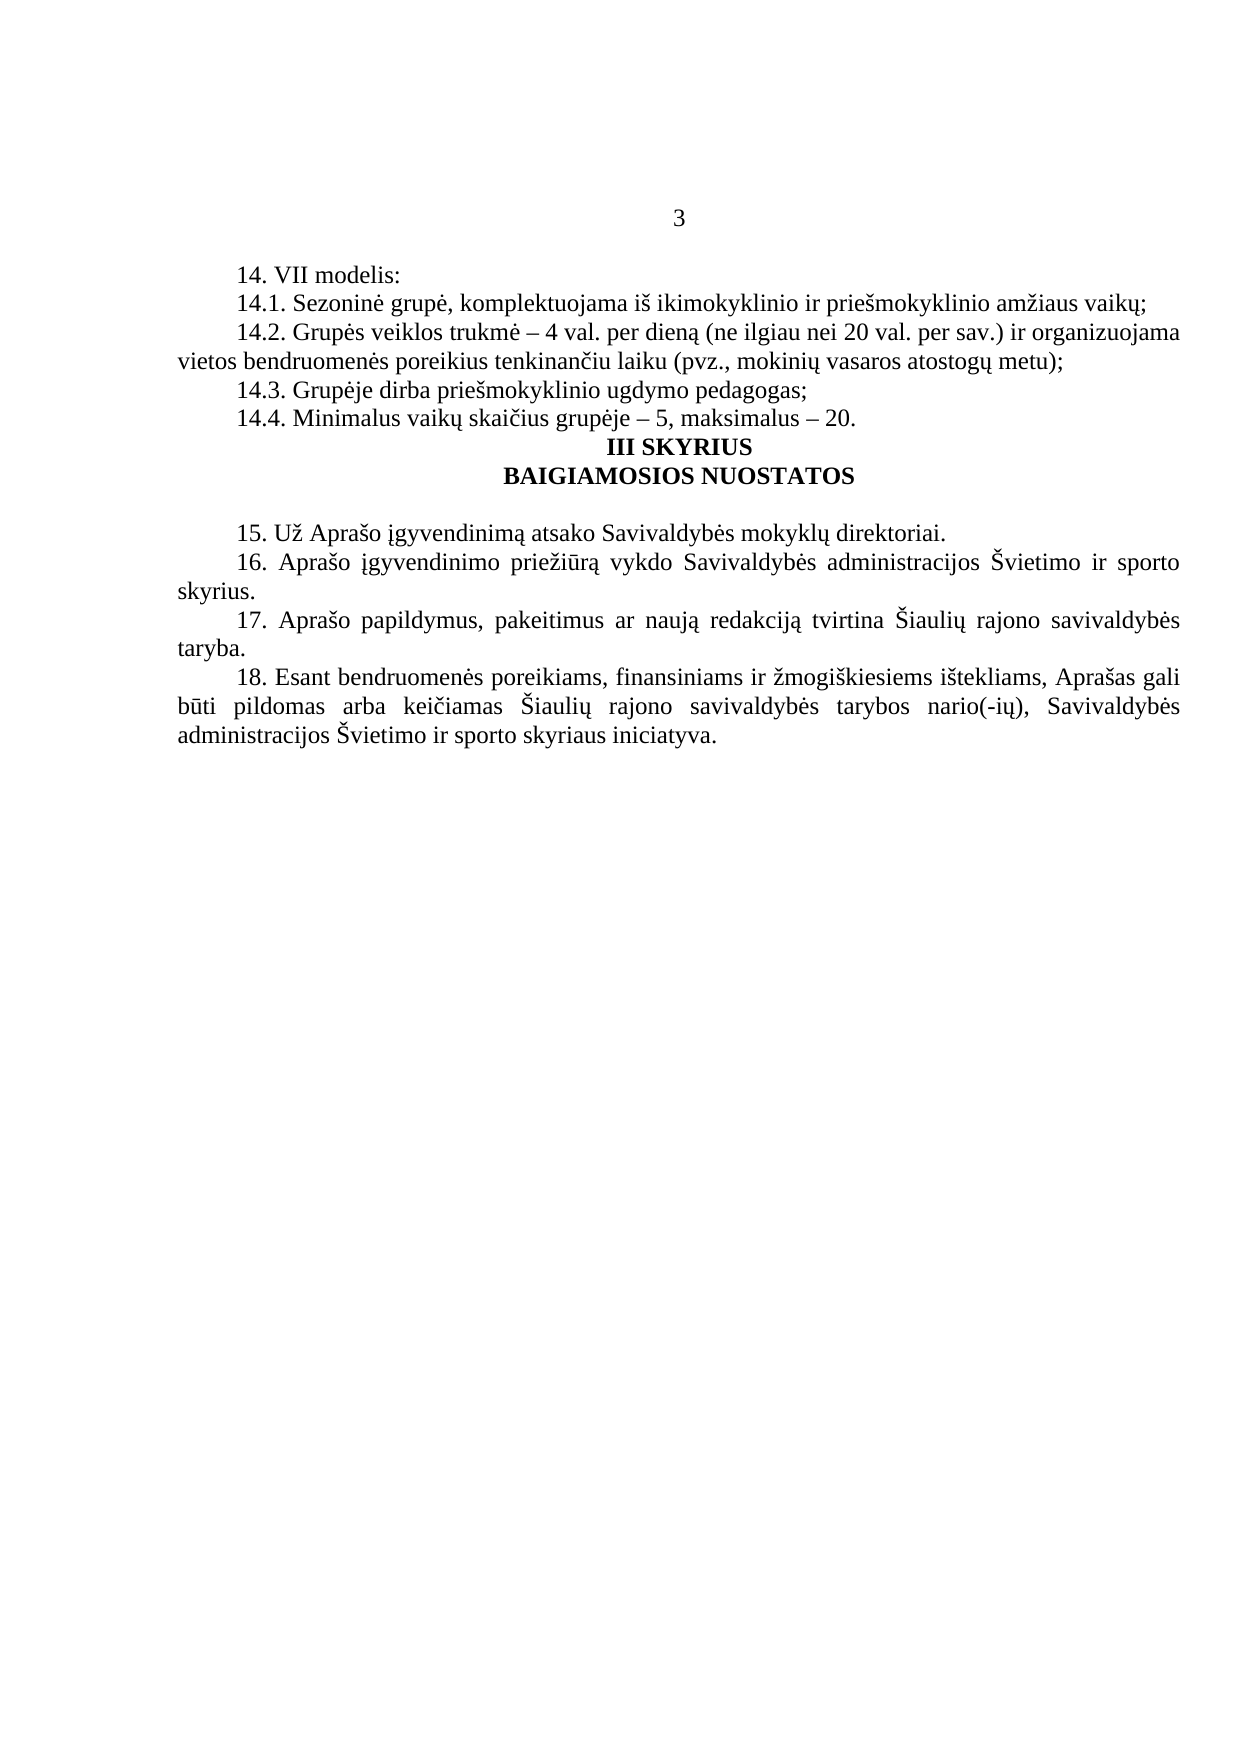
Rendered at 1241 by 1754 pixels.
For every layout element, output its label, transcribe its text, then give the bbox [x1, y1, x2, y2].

text 14.2. Grupės veiklos trukmė – 4 val. per dieną (ne ilgiau nei 20 val. per sav.) ir organizuojama vietos bendruomenės poreikius tenkinančiu laiku (pvz., mokinių vasaros atostogų metu); [177, 317, 1181, 375]
text 14.3. Grupėje dirba priešmokyklinio ugdymo pedagogas; [177, 375, 1181, 403]
text III SKYRIUS [177, 432, 1181, 461]
text 16. Aprašo įgyvendinimo priežiūrą vykdo Savivaldybės administracijos Švietimo ir sporto skyrius. [177, 547, 1181, 605]
text 18. Esant bendruomenės poreikiams, finansiniams ir žmogiškiesiems ištekliams, Aprašas gali būti pildomas arba keičiamas Šiaulių rajono savivaldybės tarybos nario(-ių), Savivaldybės administracijos Švietimo ir sporto skyriaus iniciatyva. [177, 662, 1181, 748]
text BAIGIAMOSIOS NUOSTATOS [177, 461, 1181, 490]
text 14.1. Sezoninė grupė, komplektuojama iš ikimokyklinio ir priešmokyklinio amžiaus vaikų; [177, 288, 1181, 317]
text 15. Už Aprašo įgyvendinimą atsako Savivaldybės mokyklų direktoriai. [177, 518, 1181, 547]
text 14. VII modelis: [177, 260, 1181, 288]
text 17. Aprašo papildymus, pakeitimus ar naują redakciją tvirtina Šiaulių rajono savivaldybės taryba. [177, 605, 1181, 662]
text 14.4. Minimalus vaikų skaičius grupėje – 5, maksimalus – 20. [177, 403, 1181, 432]
